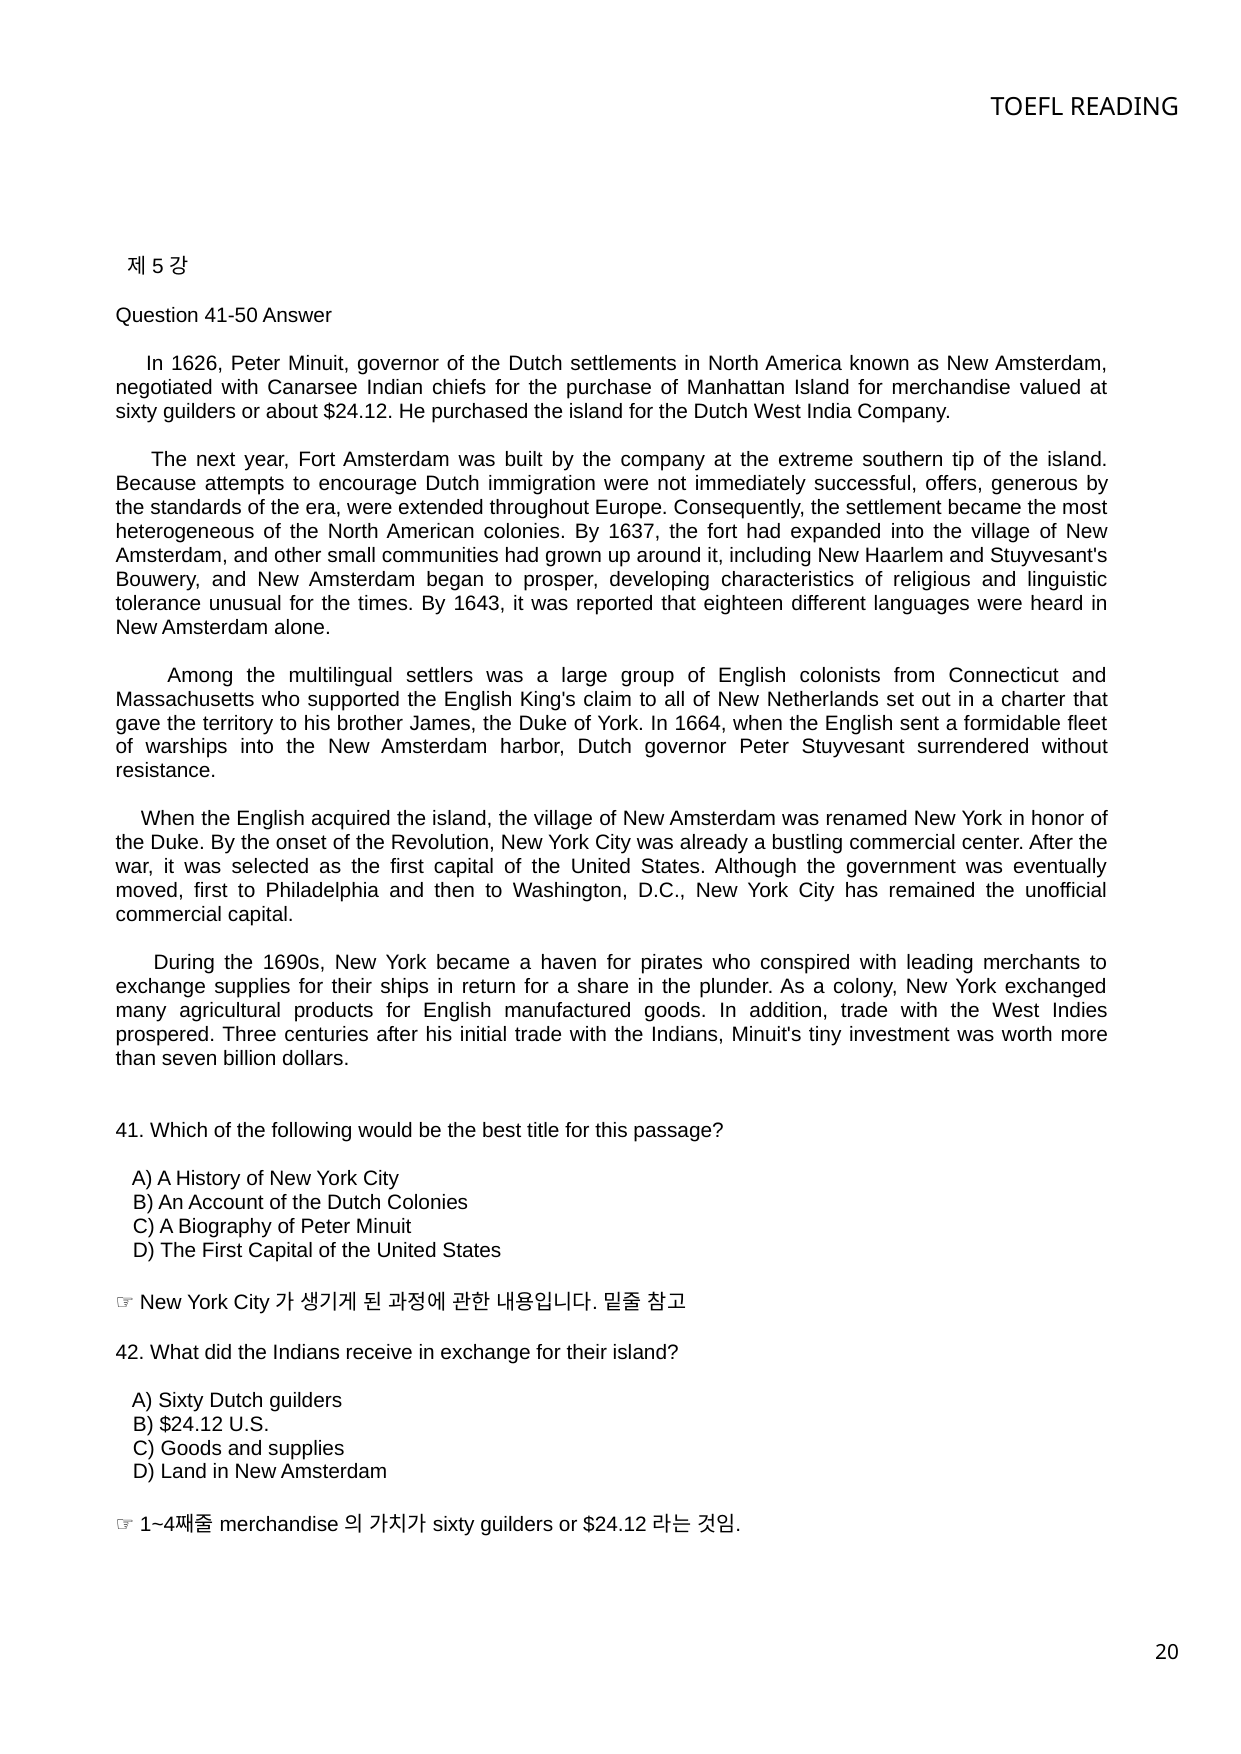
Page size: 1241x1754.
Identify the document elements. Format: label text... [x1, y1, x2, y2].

text 제 5 강 [115, 249, 1109, 279]
text 42. What did the Indians receive in exchange for their island? [115, 1339, 1109, 1363]
text A) A History of New York City [115, 1166, 1109, 1189]
text During the 1690s, New York became a haven for pirates who conspired with leading merchants to exchange supplies for their ships in return for a share in the plunder. As a colony, New York exchanged many agricultural products for English manufactured goods. In addition, trade with the West Indies prospered. Three centuries after his initial trade with the Indians, Minuit's tiny investment was worth more than seven billion dollars. [115, 950, 1109, 1070]
text When the English acquired the island, the village of New Amsterdam was renamed New York in honor of the Duke. By the onset of the Revolution, New York City was already a bustling commercial center. After the war, it was selected as the first capital of the United States. Although the government was eventually moved, first to Philadelphia and then to Washington, D.C., New York City has remained the unofficial commercial capital. [115, 806, 1109, 926]
text B) An Account of the Dutch Colonies [115, 1189, 1109, 1213]
text A) Sixty Dutch guilders [115, 1387, 1109, 1411]
text B) $24.12 U.S. [115, 1411, 1109, 1435]
text D) The First Capital of the United States [115, 1237, 1109, 1261]
text ☞ 1~4째줄 merchandise 의 가치가 sixty guilders or $24.12 라는 것임. [115, 1507, 1109, 1537]
text Among the multilingual settlers was a large group of English colonists from Connecticut and Massachusetts who supported the English King's claim to all of New Netherlands set out in a charter that gave the territory to his brother James, the Duke of York. In 1664, when the English sent a formidable fleet of warships into the New Amsterdam harbor, Dutch governor Peter Stuyvesant surrendered without resistance. [115, 662, 1109, 782]
text In 1626, Peter Minuit, governor of the Dutch settlements in North America known as New Amsterdam, negotiated with Canarsee Indian chiefs for the purchase of Manhattan Island for merchandise valued at sixty guilders or about $24.12. He purchased the island for the Dutch West India Company. [115, 351, 1109, 423]
text C) A Biography of Peter Minuit [115, 1213, 1109, 1237]
text C) Goods and supplies [115, 1435, 1109, 1459]
text 41. Which of the following would be the best title for this passage? [115, 1118, 1109, 1142]
text Question 41-50 Answer [115, 303, 1109, 327]
text The next year, Fort Amsterdam was built by the company at the extreme southern tip of the island. Because attempts to encourage Dutch immigration were not immediately successful, offers, generous by the standards of the era, were extended throughout Europe. Consequently, the settlement became the most heterogeneous of the North American colonies. By 1637, the fort had expanded into the village of New Amsterdam, and other small communities had grown up around it, including New Haarlem and Stuyvesant's Bouwery, and New Amsterdam began to prosper, developing characteristics of religious and linguistic tolerance unusual for the times. By 1643, it was reported that eighteen different languages were heard in New Amsterdam alone. [115, 447, 1109, 638]
text ☞ New York City 가 생기게 된 과정에 관한 내용입니다. 밑줄 참고 [115, 1285, 1109, 1316]
text D) Land in New Amsterdam [115, 1459, 1109, 1483]
